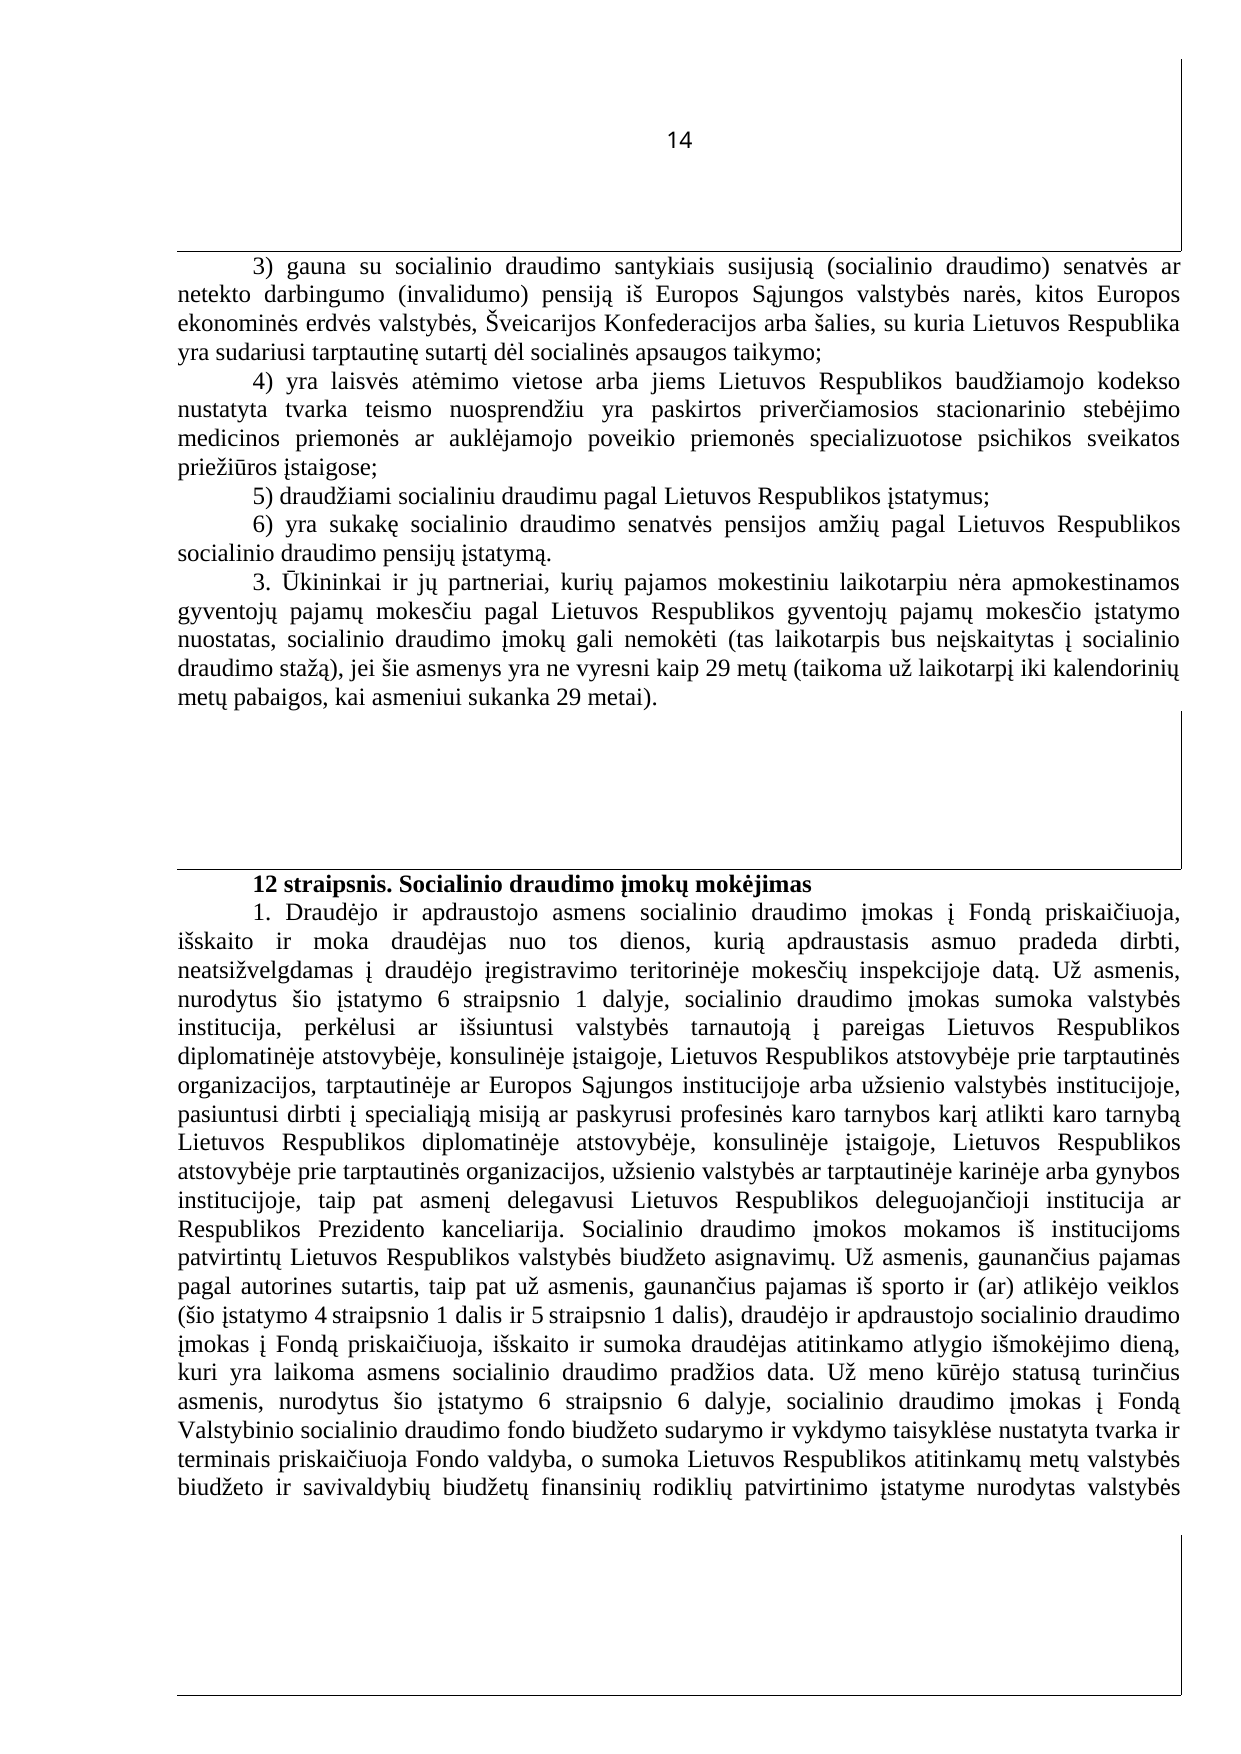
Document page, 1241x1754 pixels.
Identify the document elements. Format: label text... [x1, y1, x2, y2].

text 3) gauna su socialinio draudimo santykiais susijusią (socialinio draudimo) senatvės ar netekto darbingumo (invalidumo) pensiją iš Europos Sąjungos valstybės narės, kitos Europos ekonominės erdvės valstybės, Šveicarijos Konfederacijos arba šalies, su kuria Lietuvos Respublika yra sudariusi tarptautinę sutartį dėl socialinės apsaugos taikymo; [177, 251, 1181, 366]
text 6) yra sukakę socialinio draudimo senatvės pensijos amžių pagal Lietuvos Respublikos socialinio draudimo pensijų įstatymą. [177, 509, 1181, 567]
text 4) yra laisvės atėmimo vietose arba jiems Lietuvos Respublikos baudžiamojo kodekso nustatyta tvarka teismo nuosprendžiu yra paskirtos priverčiamosios stacionarinio stebėjimo medicinos priemonės ar auklėjamojo poveikio priemonės specializuotose psichikos sveikatos priežiūros įstaigose; [177, 366, 1181, 481]
text 12 straipsnis. Socialinio draudimo įmokų mokėjimas [252, 869, 1182, 897]
text 3. Ūkininkai ir jų partneriai, kurių pajamos mokestiniu laikotarpiu nėra apmokestinamos gyventojų pajamų mokesčiu pagal Lietuvos Respublikos gyventojų pajamų mokesčio įstatymo nuostatas, socialinio draudimo įmokų gali nemokėti (tas laikotarpis bus neįskaitytas į socialinio draudimo stažą), jei šie asmenys yra ne vyresni kaip 29 metų (taikoma už laikotarpį iki kalendorinių metų pabaigos, kai asmeniui sukanka 29 metai). [177, 567, 1181, 711]
text 1. Draudėjo ir apdraustojo asmens socialinio draudimo įmokas į Fondą priskaičiuoja, išskaito ir moka draudėjas nuo tos dienos, kurią apdraustasis asmuo pradeda dirbti, neatsižvelgdamas į draudėjo įregistravimo teritorinėje mokesčių inspekcijoje datą. Už asmenis, nurodytus šio įstatymo 6 straipsnio 1 dalyje, socialinio draudimo įmokas sumoka valstybės institucija, perkėlusi ar išsiuntusi valstybės tarnautoją į pareigas Lietuvos Respublikos diplomatinėje atstovybėje, konsulinėje įstaigoje, Lietuvos Respublikos atstovybėje prie tarptautinės organizacijos, tarptautinėje ar Europos Sąjungos institucijoje arba užsienio valstybės institucijoje, pasiuntusi dirbti į specialiąją misiją ar paskyrusi profesinės karo tarnybos karį atlikti karo tarnybą Lietuvos Respublikos diplomatinėje atstovybėje, konsulinėje įstaigoje, Lietuvos Respublikos atstovybėje prie tarptautinės organizacijos, užsienio valstybės ar tarptautinėje karinėje arba gynybos institucijoje, taip pat asmenį delegavusi Lietuvos Respublikos deleguojančioji institucija ar Respublikos Prezidento kanceliarija. Socialinio draudimo įmokos mokamos iš institucijoms patvirtintų Lietuvos Respublikos valstybės biudžeto asignavimų. Už asmenis, gaunančius pajamas pagal autorines sutartis, taip pat už asmenis, gaunančius pajamas iš sporto ir (ar) atlikėjo veiklos (šio įstatymo 4 straipsnio 1 dalis ir 5 straipsnio 1 dalis), draudėjo ir apdraustojo socialinio draudimo įmokas į Fondą priskaičiuoja, išskaito ir sumoka draudėjas atitinkamo atlygio išmokėjimo dieną, kuri yra laikoma asmens socialinio draudimo pradžios data. Už meno kūrėjo statusą turinčius asmenis, nurodytus šio įstatymo 6 straipsnio 6 dalyje, socialinio draudimo įmokas į Fondą Valstybinio socialinio draudimo fondo biudžeto sudarymo ir vykdymo taisyklėse nustatyta tvarka ir terminais priskaičiuoja Fondo valdyba, o sumoka Lietuvos Respublikos atitinkamų metų valstybės biudžeto ir savivaldybių biudžetų finansinių rodiklių patvirtinimo įstatyme nurodytas valstybės [177, 897, 1181, 1501]
text 5) draudžiami socialiniu draudimu pagal Lietuvos Respublikos įstatymus; [177, 481, 1181, 509]
